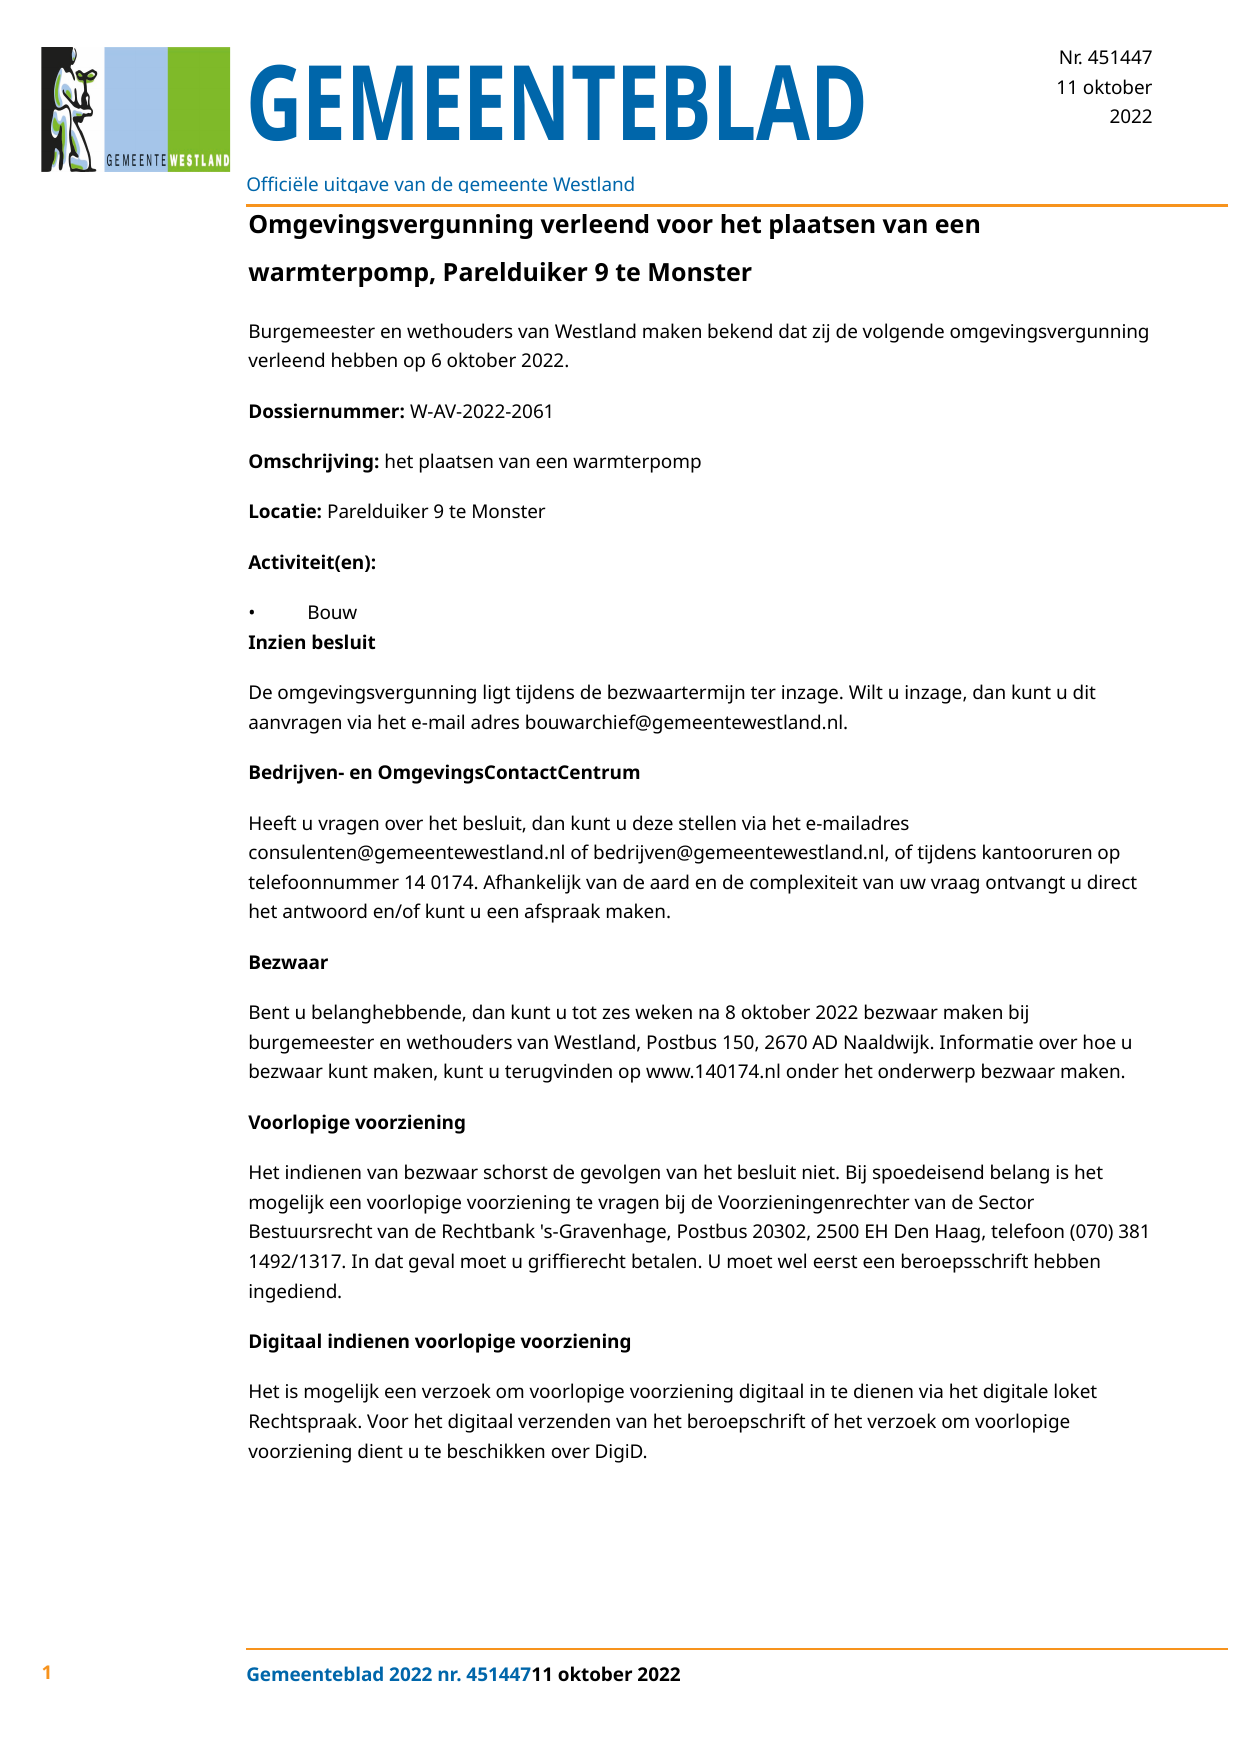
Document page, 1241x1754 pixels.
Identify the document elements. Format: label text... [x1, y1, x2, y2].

text Inzien besluit [248, 629, 1152, 655]
text Dossiernummer: W-AV-2022-2061 [248, 398, 1152, 424]
list Bouw [248, 599, 1152, 625]
text Bedrijven- en OmgevingsContactCentrum [248, 759, 1152, 785]
text Heeft u vragen over het besluit, dan kunt u deze stellen via het e-mailadres consulenten@gemeentewestland.nl of bedrijven@gemeentewestland.nl, of tijdens kantooruren op telefoonnummer 14 0174. Afhankelijk van de aard en de complexiteit van uw vraag ontvangt u direct het antwoord en/of kunt u een afspraak maken. [248, 810, 1152, 924]
text Digitaal indienen voorlopige voorziening [248, 1328, 1152, 1354]
picture [41, 47, 231, 172]
text Bent u belanghebbende, dan kunt u tot zes weken na 8 oktober 2022 bezwaar maken bij burgemeester en wethouders van Westland, Postbus 150, 2670 AD Naaldwijk. Informatie over hoe u bezwaar kunt maken, kunt u terugvinden op www.140174.nl onder het onderwerp bezwaar maken. [248, 999, 1152, 1084]
text Het indienen van bezwaar schorst de gevolgen van het besluit niet. Bij spoedeisend belang is het mogelijk een voorlopige voorziening te vragen bij de Voorzieningenrechter van de Sector Bestuursrecht van de Rechtbank 's-Gravenhage, Postbus 20302, 2500 EH Den Haag, telefoon (070) 381 1492/1317. In dat geval moet u griffierecht betalen. U moet wel eerst een beroepsschrift hebben ingediend. [248, 1159, 1152, 1304]
text Omgevingsvergunning verleend voor het plaatsen van een warmterpomp, Parelduiker 9 te Monster [248, 207, 1152, 288]
text De omgevingsvergunning ligt tijdens de bezwaartermijn ter inzage. Wilt u inzage, dan kunt u dit aanvragen via het e-mail adres bouwarchief@gemeentewestland.nl. [248, 679, 1152, 735]
text Het is mogelijk een verzoek om voorlopige voorziening digitaal in te dienen via het digitale loket Rechtspraak. Voor het digitaal verzenden van het beroepschrift of het verzoek om voorlopige voorziening dient u te beschikken over DigiD. [248, 1379, 1152, 1464]
text Activiteit(en): [248, 549, 1152, 575]
text Burgemeester en wethouders van Westland maken bekend dat zij de volgende omgevingsvergunning verleend hebben op 6 oktober 2022. [248, 318, 1152, 373]
text Bezwaar [248, 949, 1152, 975]
text Locatie: Parelduiker 9 te Monster [248, 499, 1152, 524]
text Omschrijving: het plaatsen van een warmterpomp [248, 448, 1152, 474]
text Voorlopige voorziening [248, 1109, 1152, 1135]
